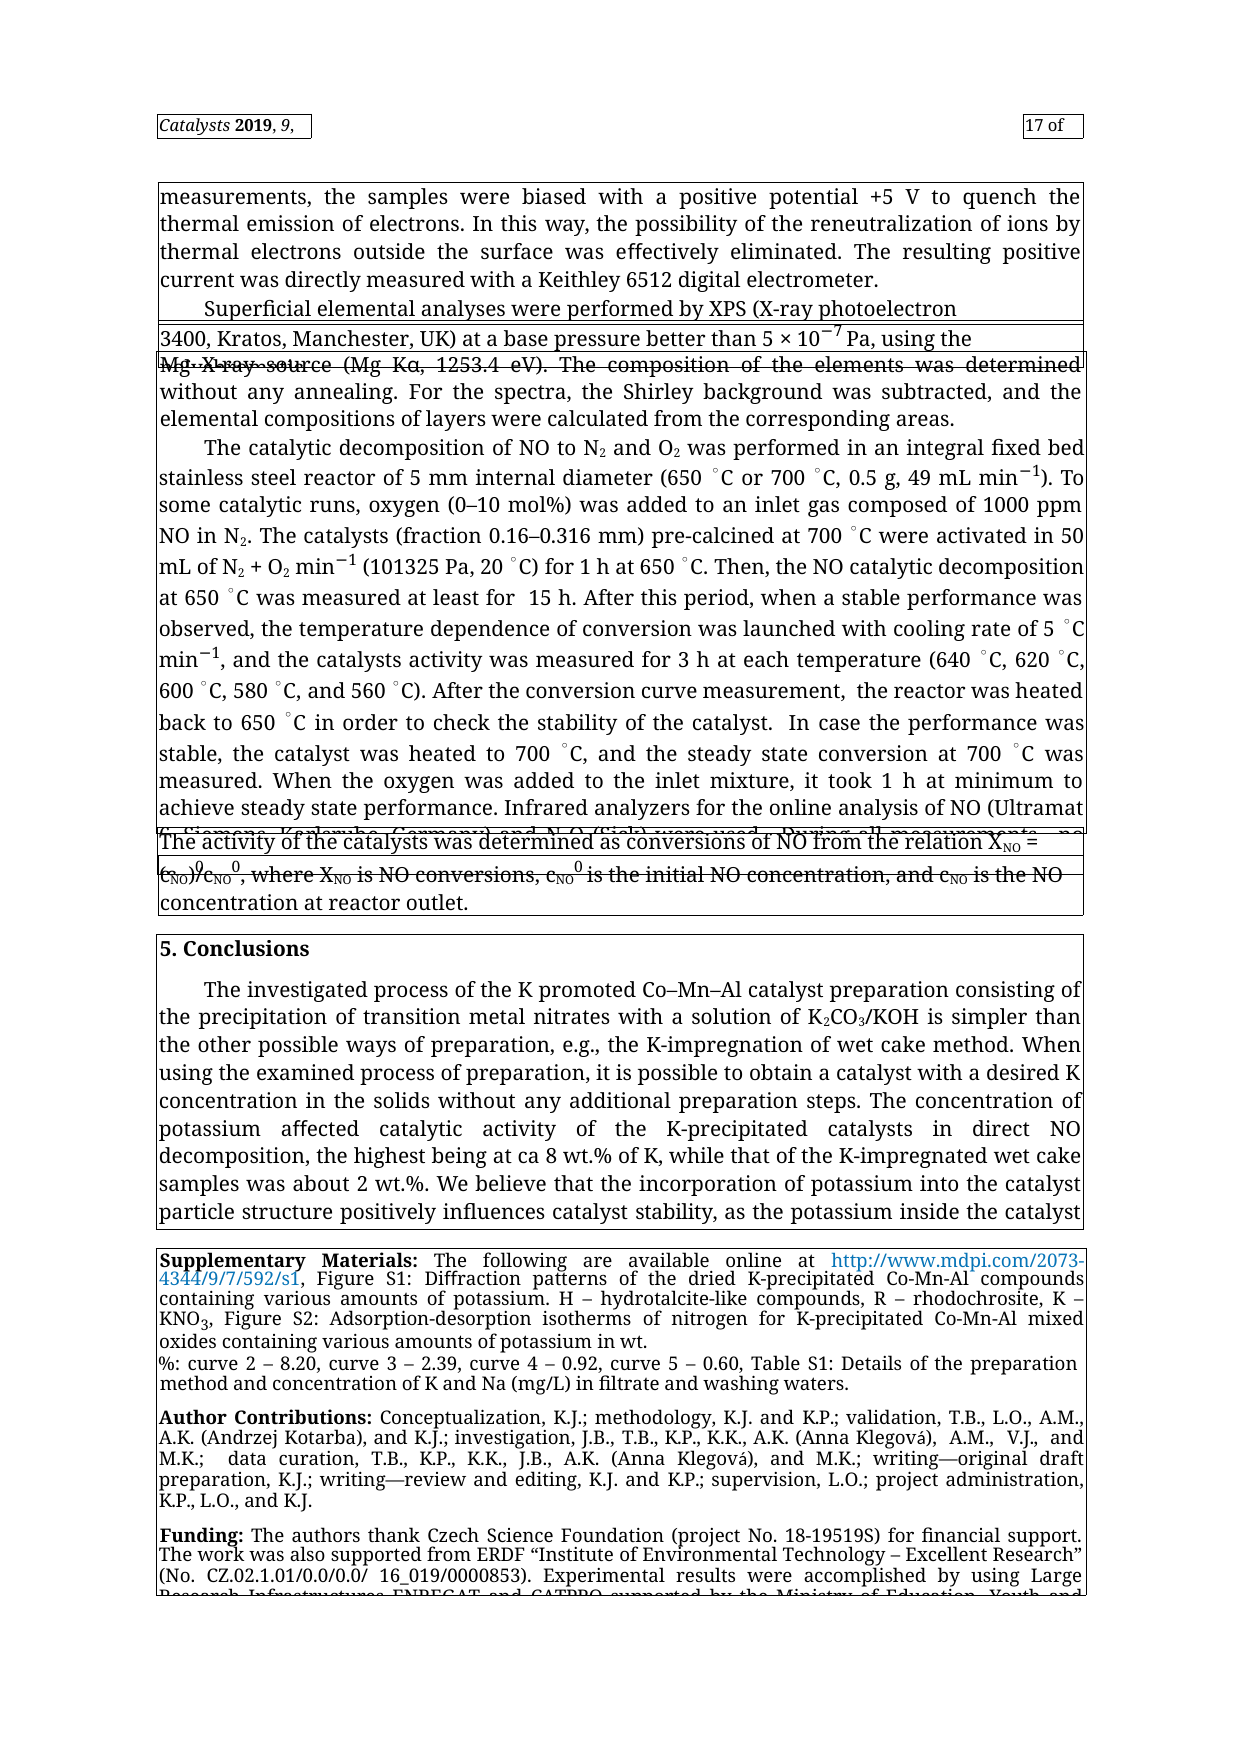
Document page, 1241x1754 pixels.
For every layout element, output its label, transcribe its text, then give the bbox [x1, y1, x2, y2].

text Supplementary Materials: The following are available online at http://www.mdpi.com/2073-4344/9/7/592/s1, Figure S1: Diffraction patterns of the dried K-precipitated Co-Mn-Al compounds containing various amounts of potassium. H – hydrotalcite-like compounds, R – rhodochrosite, K – KNO3, Figure S2: Adsorption-desorption isotherms of nitrogen for K-precipitated Co-Mn-Al mixed oxides containing various amounts of potassium in wt. [159, 1251, 1084, 1354]
text The catalytic decomposition of NO to N2 and O2 was performed in an integral fixed bed stainless steel reactor of 5 mm internal diameter (650 ◦C or 700 ◦C, 0.5 g, 49 mL min−1). To some catalytic runs, oxygen (0–10 mol%) was added to an inlet gas composed of 1000 ppm NO in N2. The catalysts (fraction 0.16–0.316 mm) pre-calcined at 700 ◦C were activated in 50 mL of N2 + O2 min−1 (101325 Pa, 20 ◦C) for 1 h at 650 ◦C. Then, the NO catalytic decomposition at 650 ◦C was measured at least for 15 h. After this period, when a stable performance was observed, the temperature dependence of conversion was launched with cooling rate of 5 ◦C min−1, and the catalysts activity was measured for 3 h at each temperature (640 ◦C, 620 ◦C, 600 ◦C, 580 ◦C, and 560 ◦C). After the conversion curve measurement, the reactor was heated back to 650 ◦C in order to check the stability of the catalyst. In case the performance was stable, the catalyst was heated to 700 ◦C, and the steady state conversion at 700 ◦C was measured. When the oxygen was added to the inlet mixture, it took 1 h at minimum to achieve steady state performance. Infrared analyzers for the online analysis of NO (Ultramat 6, Siemens, Karlsruhe, Germany) and N2O (Sick) were used. During all measurements, no N2O and no NO2 were detected, as proven by the low-temperature NO2/NO catalytic convertor (TESO Ltd.). [158, 434, 1084, 827]
text Mg X-ray source (Mg Kα, 1253.4 eV). The composition of the elements was determined without any annealing. For the spectra, the Shirley background was subtracted, and the elemental compositions of layers were calculated from the corresponding areas. [159, 352, 1082, 432]
text 3400, Kratos, Manchester, UK) at a base pressure better than 5 × 10−7 Pa, using the polychromatic [159, 321, 1083, 351]
text The activity of the catalysts was determined as conversions of NO from the relation XNO = (cNO0 − [159, 828, 1083, 855]
text 17 of 19 [1025, 115, 1083, 138]
text cNO)/cNO0, where XNO is NO conversions, cNO0 is the initial NO concentration, and cNO is the NO concentration at reactor outlet. [159, 856, 1083, 915]
text The investigated process of the K promoted Co–Mn–Al catalyst preparation consisting of the precipitation of transition metal nitrates with a solution of K2CO3/KOH is simpler than the other possible ways of preparation, e.g., the K-impregnation of wet cake method. When using the examined process of preparation, it is possible to obtain a catalyst with a desired K concentration in the solids without any additional preparation steps. The concentration of potassium affected catalytic activity of the K-precipitated catalysts in direct NO decomposition, the highest being at ca 8 wt.% of K, while that of the K-impregnated wet cake samples was about 2 wt.%. We believe that the incorporation of potassium into the catalyst particle structure positively influences catalyst stability, as the potassium inside the catalyst particles serves as its reservoir when it desorbs from the surface during catalytic reaction. [159, 975, 1081, 1229]
text Funding: The authors thank Czech Science Foundation (project No. 18-19519S) for financial support. The work was also supported from ERDF “Institute of Environmental Technology – Excellent Research” (No. CZ.02.1.01/0.0/0.0/ 16_019/0000853). Experimental results were accomplished by using Large Research Infrastructures ENREGAT and CATPRO supported by the Ministry of Education, Youth and Sports of the Czech Republic under projects No. LM2018098 and No. LM2015039. [159, 1526, 1082, 1595]
text measurements, the samples were biased with a positive potential +5 V to quench the thermal emission of electrons. In this way, the possibility of the reneutralization of ions by thermal electrons outside the surface was effectively eliminated. The resulting positive current was directly measured with a Keithley 6512 digital electrometer. [159, 183, 1081, 294]
text Catalysts 2019, 9, 592 [159, 115, 311, 138]
text %: curve 2 – 8.20, curve 3 – 2.39, curve 4 – 0.92, curve 5 – 0.60, Table S1: Details of the preparation method and concentration of K and Na (mg/L) in filtrate and washing waters. [158, 1354, 1081, 1395]
text Author Contributions: Conceptualization, K.J.; methodology, K.J. and K.P.; validation, T.B., L.O., A.M., A.K. (Andrzej Kotarba), and K.J.; investigation, J.B., T.B., K.P., K.K., A.K. (Anna Klegová), A.M., V.J., and M.K.; data curation, T.B., K.P., K.K., J.B., A.K. (Anna Klegová), and M.K.; writing—original draft preparation, K.J.; writing—review and editing, K.J. and K.P.; supervision, L.O.; project administration, K.P., L.O., and K.J. [159, 1408, 1084, 1513]
text Superficial elemental analyses were performed by XPS (X-ray photoelectron spectrometry ESCA [204, 294, 1083, 320]
text 5. Conclusions [159, 935, 1083, 962]
